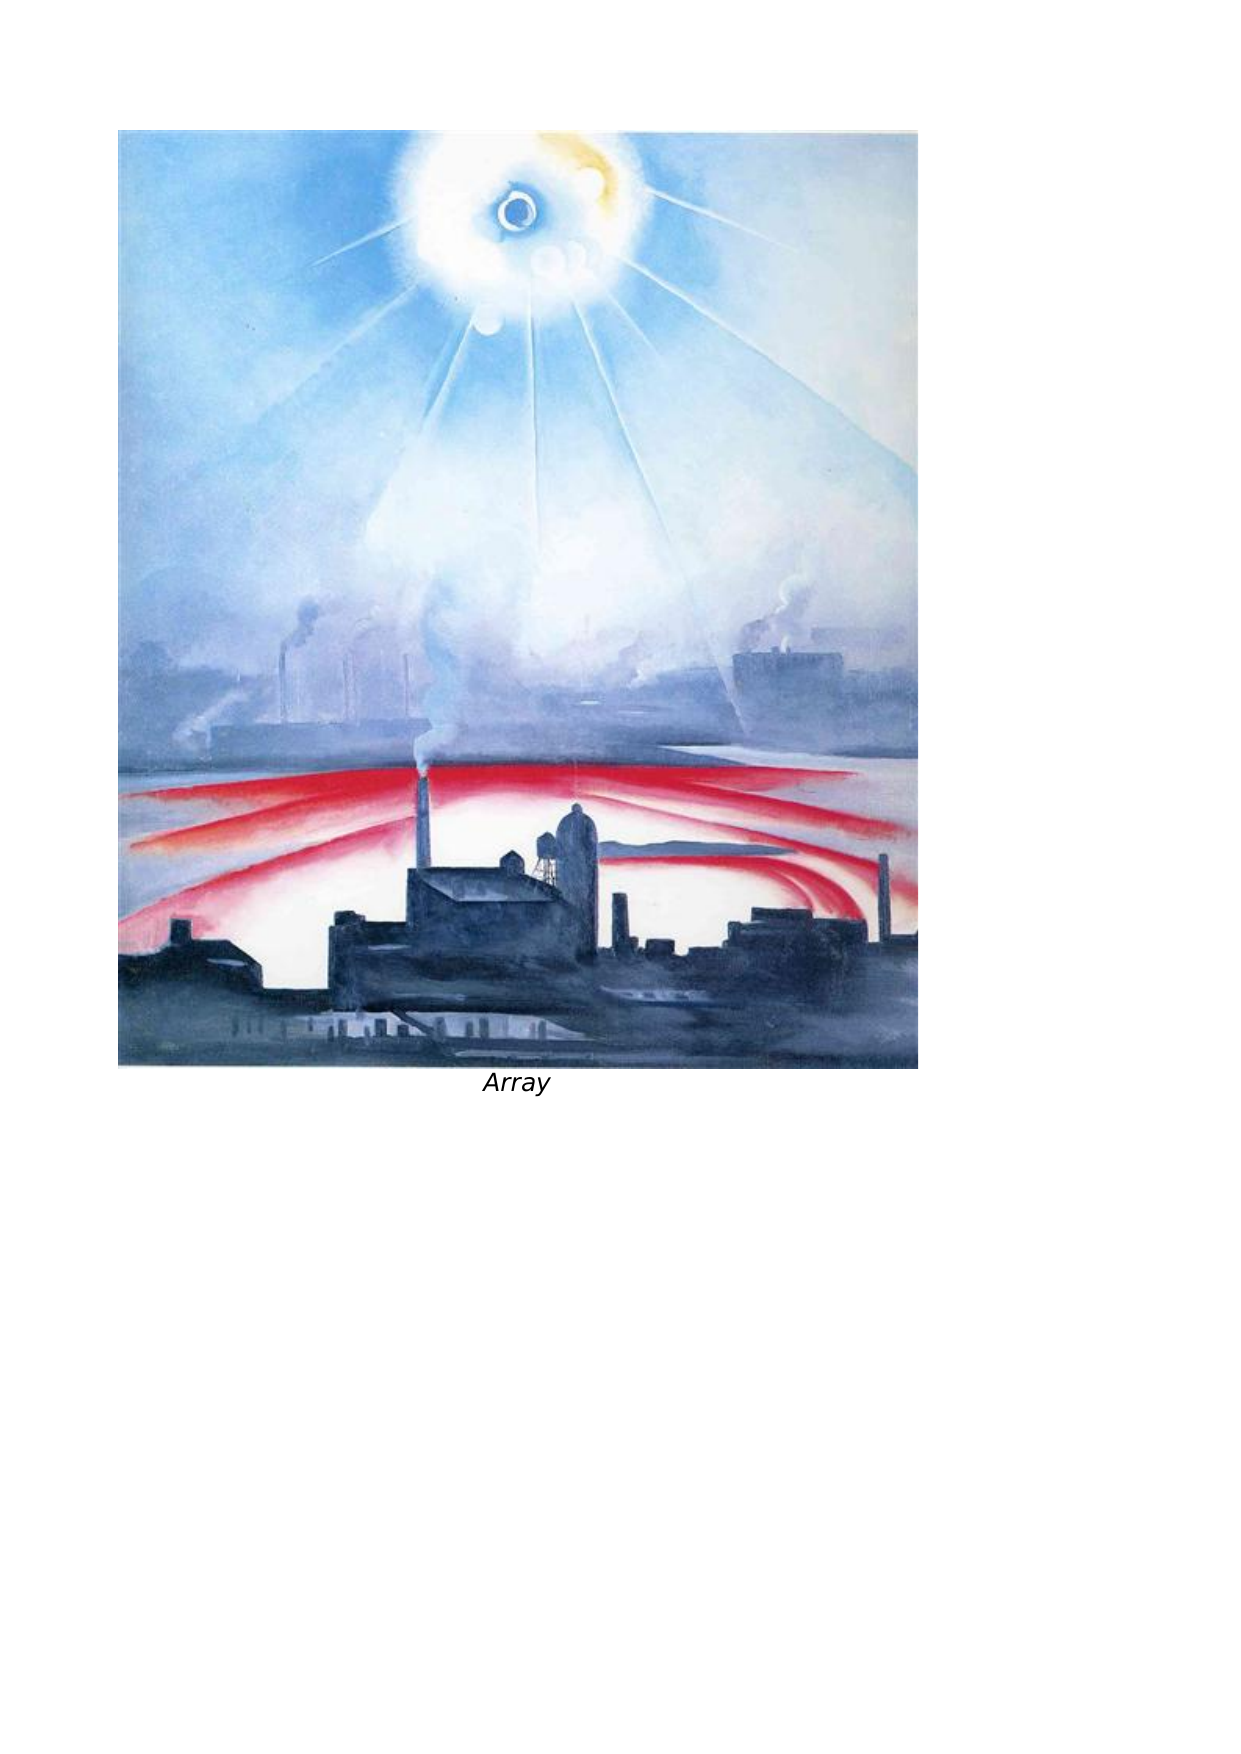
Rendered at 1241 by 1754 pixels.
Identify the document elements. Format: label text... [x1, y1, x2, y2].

picture [118, 130, 919, 1069]
text Array [118, 1069, 918, 1097]
